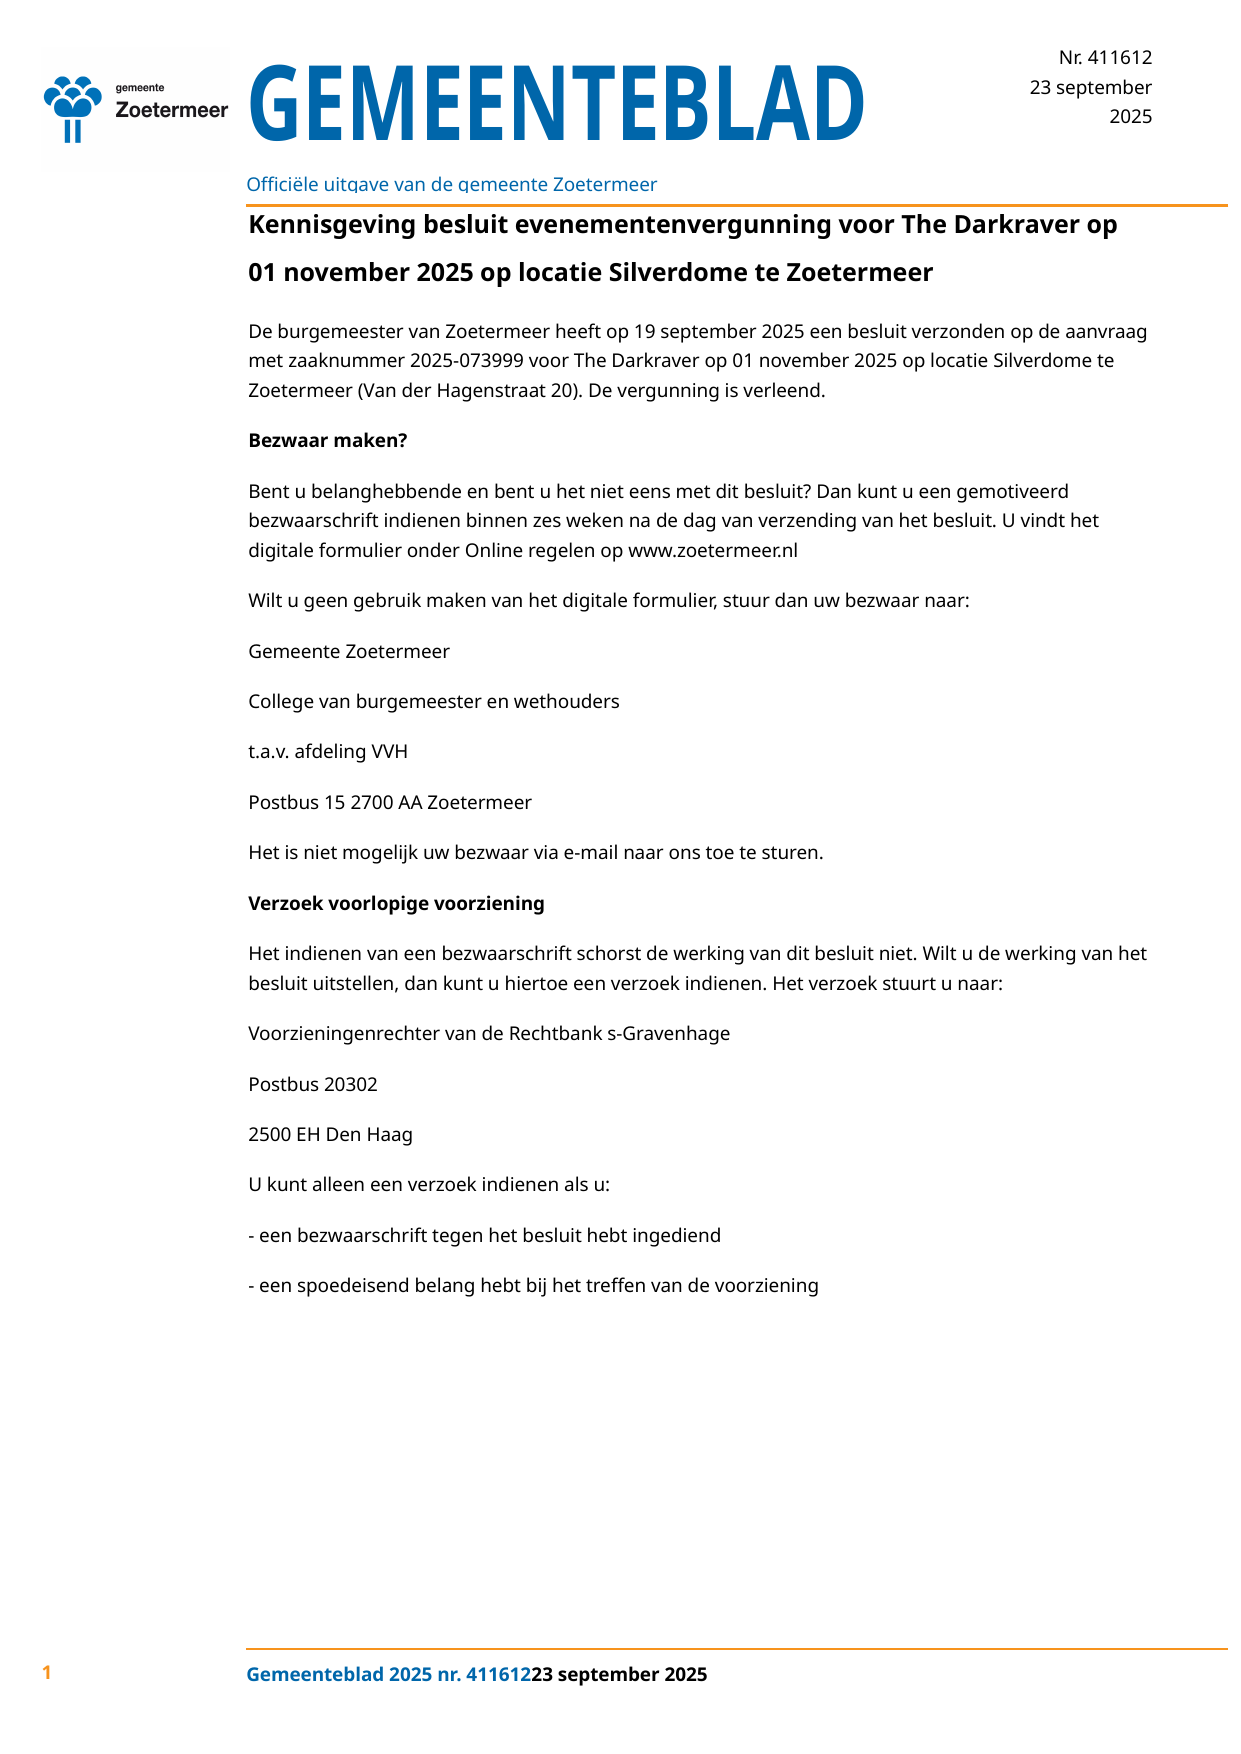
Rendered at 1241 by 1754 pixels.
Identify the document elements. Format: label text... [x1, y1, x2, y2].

text Bent u belanghebbende en bent u het niet eens met dit besluit? Dan kunt u een gemotiveerd bezwaarschrift indienen binnen zes weken na de dag van verzending van het besluit. U vindt het digitale formulier onder Online regelen op www.zoetermeer.nl [248, 478, 1152, 563]
text Voorzieningenrechter van de Rechtbank s-Gravenhage [248, 1020, 1152, 1046]
text - een spoedeisend belang hebt bij het treffen van de voorziening [248, 1272, 1152, 1298]
text t.a.v. afdeling VVH [248, 739, 1152, 764]
text Bezwaar maken? [248, 427, 1152, 453]
text Gemeente Zoetermeer [248, 638, 1152, 664]
text U kunt alleen een verzoek indienen als u: [248, 1172, 1152, 1197]
text Postbus 20302 [248, 1071, 1152, 1097]
text Postbus 15 2700 AA Zoetermeer [248, 789, 1152, 815]
text De burgemeester van Zoetermeer heeft op 19 september 2025 een besluit verzonden op de aanvraag met zaaknummer 2025-073999 voor The Darkraver op 01 november 2025 op locatie Silverdome te Zoetermeer (Van der Hagenstraat 20). De vergunning is verleend. [248, 318, 1152, 403]
picture [41, 47, 231, 172]
text Verzoek voorlopige voorziening [248, 890, 1152, 916]
text Het indienen van een bezwaarschrift schorst de werking van dit besluit niet. Wilt u de werking van het besluit uitstellen, dan kunt u hiertoe een verzoek indienen. Het verzoek stuurt u naar: [248, 940, 1152, 996]
text Kennisgeving besluit evenementenvergunning voor The Darkraver op 01 november 2025 op locatie Silverdome te Zoetermeer [248, 207, 1152, 288]
text College van burgemeester en wethouders [248, 688, 1152, 714]
text 2500 EH Den Haag [248, 1121, 1152, 1147]
text Het is niet mogelijk uw bezwaar via e-mail naar ons toe te sturen. [248, 839, 1152, 865]
text - een bezwaarschrift tegen het besluit hebt ingediend [248, 1222, 1152, 1248]
text Wilt u geen gebruik maken van het digitale formulier, stuur dan uw bezwaar naar: [248, 587, 1152, 613]
